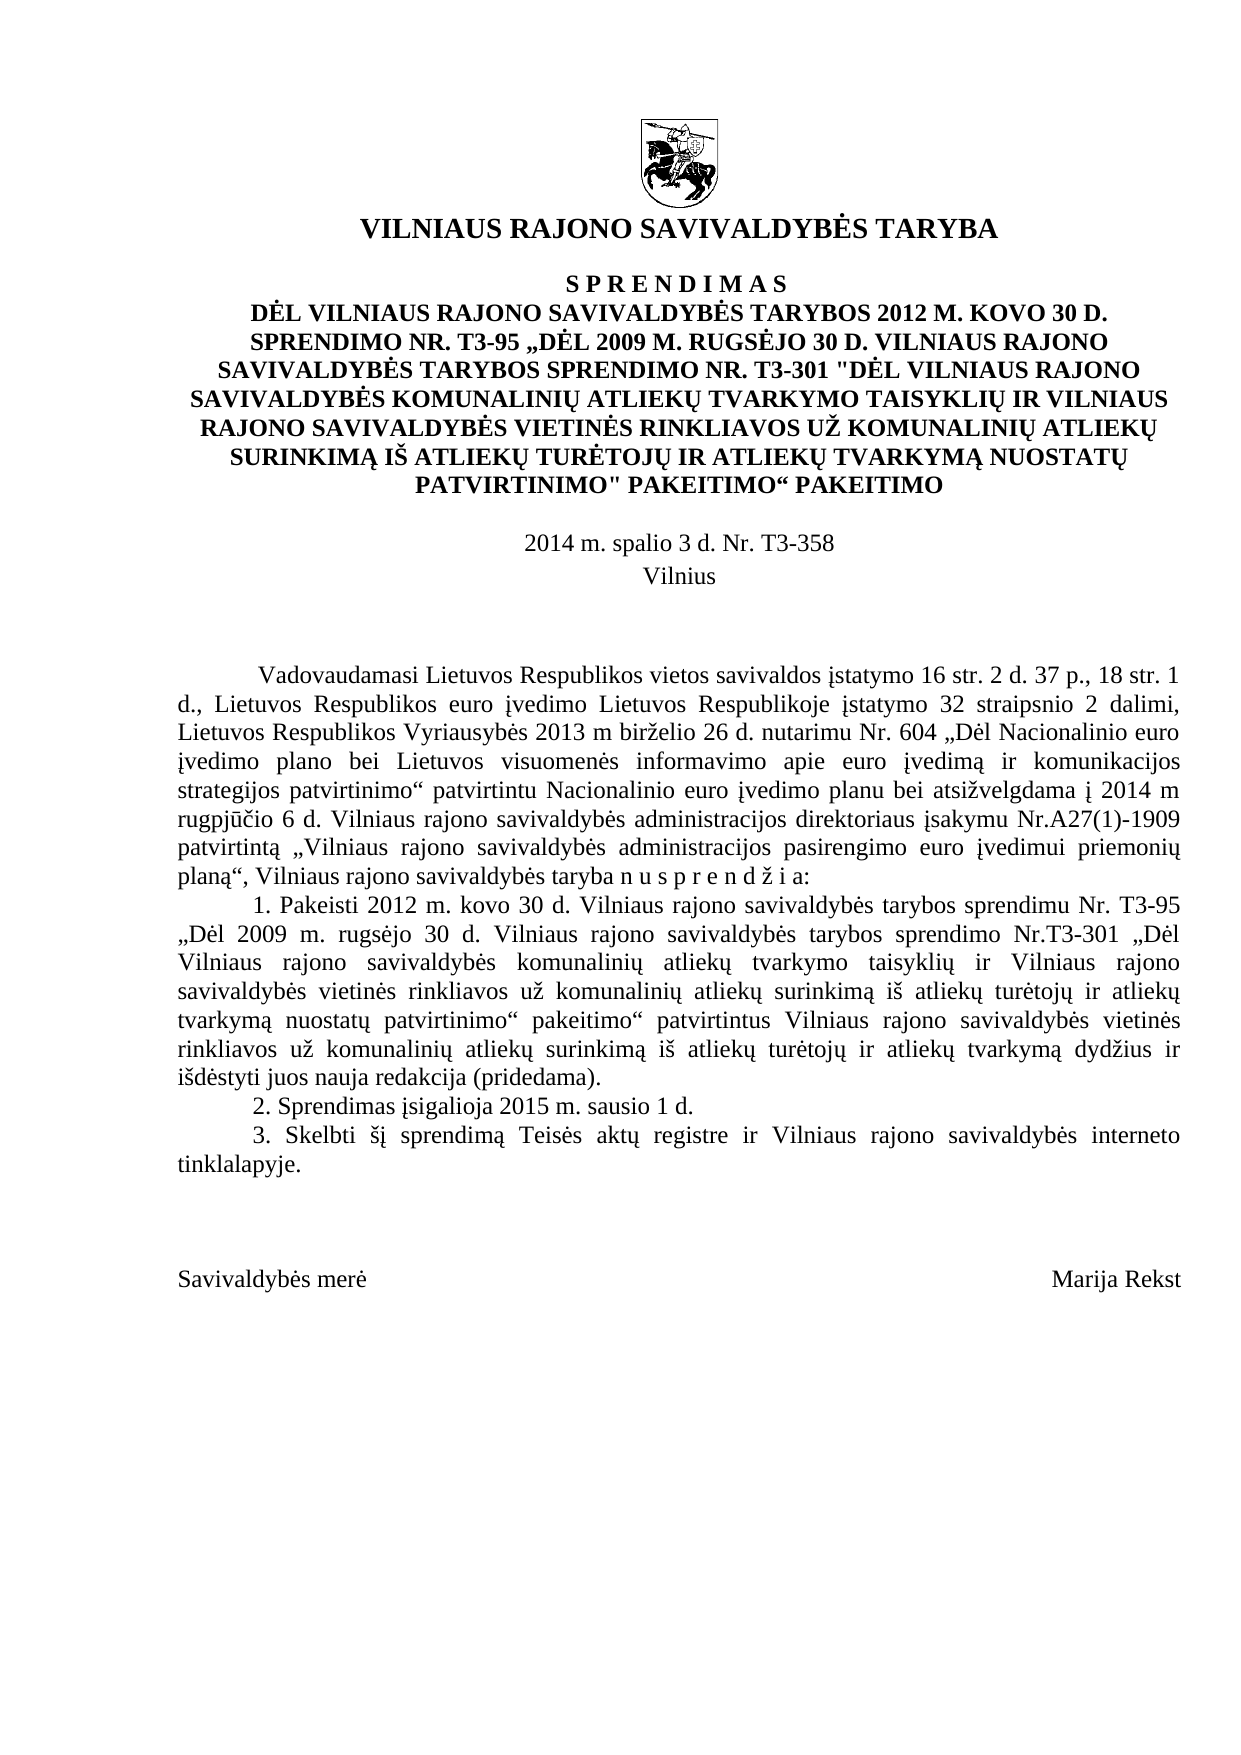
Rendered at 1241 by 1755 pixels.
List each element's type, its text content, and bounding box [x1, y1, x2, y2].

text Savivaldybės merė Marija Rekst [177, 1264, 1181, 1292]
text 1. Pakeisti 2012 m. kovo 30 d. Vilniaus rajono savivaldybės tarybos sprendimu Nr. T3-95 „Dėl 2009 m. rugsėjo 30 d. Vilniaus rajono savivaldybės tarybos sprendimo Nr.T3-301 „Dėl Vilniaus rajono savivaldybės komunalinių atliekų tvarkymo taisyklių ir Vilniaus rajono savivaldybės vietinės rinkliavos už komunalinių atliekų surinkimą iš atliekų turėtojų ir atliekų tvarkymą nuostatų patvirtinimo“ pakeitimo“ patvirtintus Vilniaus rajono savivaldybės vietinės rinkliavos už komunalinių atliekų surinkimą iš atliekų turėtojų ir atliekų tvarkymą dydžius ir išdėstyti juos nauja redakcija (pridedama). [177, 890, 1181, 1091]
text VILNIAUS RAJONO SAVIVALDYBĖS TARYBA [177, 211, 1181, 245]
text 3. Skelbti šį sprendimą Teisės aktų registre ir Vilniaus rajono savivaldybės interneto tinklalapyje. [177, 1120, 1181, 1177]
text 2014 m. spalio 3 d. Nr. T3-358 Vilnius [177, 528, 1181, 590]
text Vadovaudamasi Lietuvos Respublikos vietos savivaldos įstatymo 16 str. 2 d. 37 p., 18 str. 1 d., Lietuvos Respublikos euro įvedimo Lietuvos Respublikoje įstatymo 32 straipsnio 2 dalimi, Lietuvos Respublikos Vyriausybės 2013 m birželio 26 d. nutarimu Nr. 604 „Dėl Nacionalinio euro įvedimo plano bei Lietuvos visuomenės informavimo apie euro įvedimą ir komunikacijos strategijos patvirtinimo“ patvirtintu Nacionalinio euro įvedimo planu bei atsižvelgdama į 2014 m rugpjūčio 6 d. Vilniaus rajono savivaldybės administracijos direktoriaus įsakymu Nr.A27(1)-1909 patvirtintą „Vilniaus rajono savivaldybės administracijos pasirengimo euro įvedimui priemonių planą“, Vilniaus rajono savivaldybės taryba n u s p r e n d ž i a: [177, 660, 1181, 890]
text 2. Sprendimas įsigalioja 2015 m. sausio 1 d. [177, 1091, 1181, 1120]
text SPRENDIMAS DĖL VILNIAUS RAJONO SAVIVALDYBĖS TARYBOS 2012 M. KOVO 30 D. SPRENDIMO NR. T3-95 „DĖL 2009 M. RUGSĖJO 30 D. VILNIAUS RAJONO SAVIVALDYBĖS TARYBOS SPRENDIMO NR. T3-301 "DĖL VILNIAUS RAJONO SAVIVALDYBĖS KOMUNALINIŲ ATLIEKŲ TVARKYMO TAISYKLIŲ IR VILNIAUS RAJONO SAVIVALDYBĖS VIETINĖS RINKLIAVOS UŽ KOMUNALINIŲ ATLIEKŲ SURINKIMĄ IŠ ATLIEKŲ TURĖTOJŲ IR ATLIEKŲ TVARKYMĄ NUOSTATŲ PATVIRTINIMO" PAKEITIMO“ PAKEITIMO [177, 269, 1181, 499]
